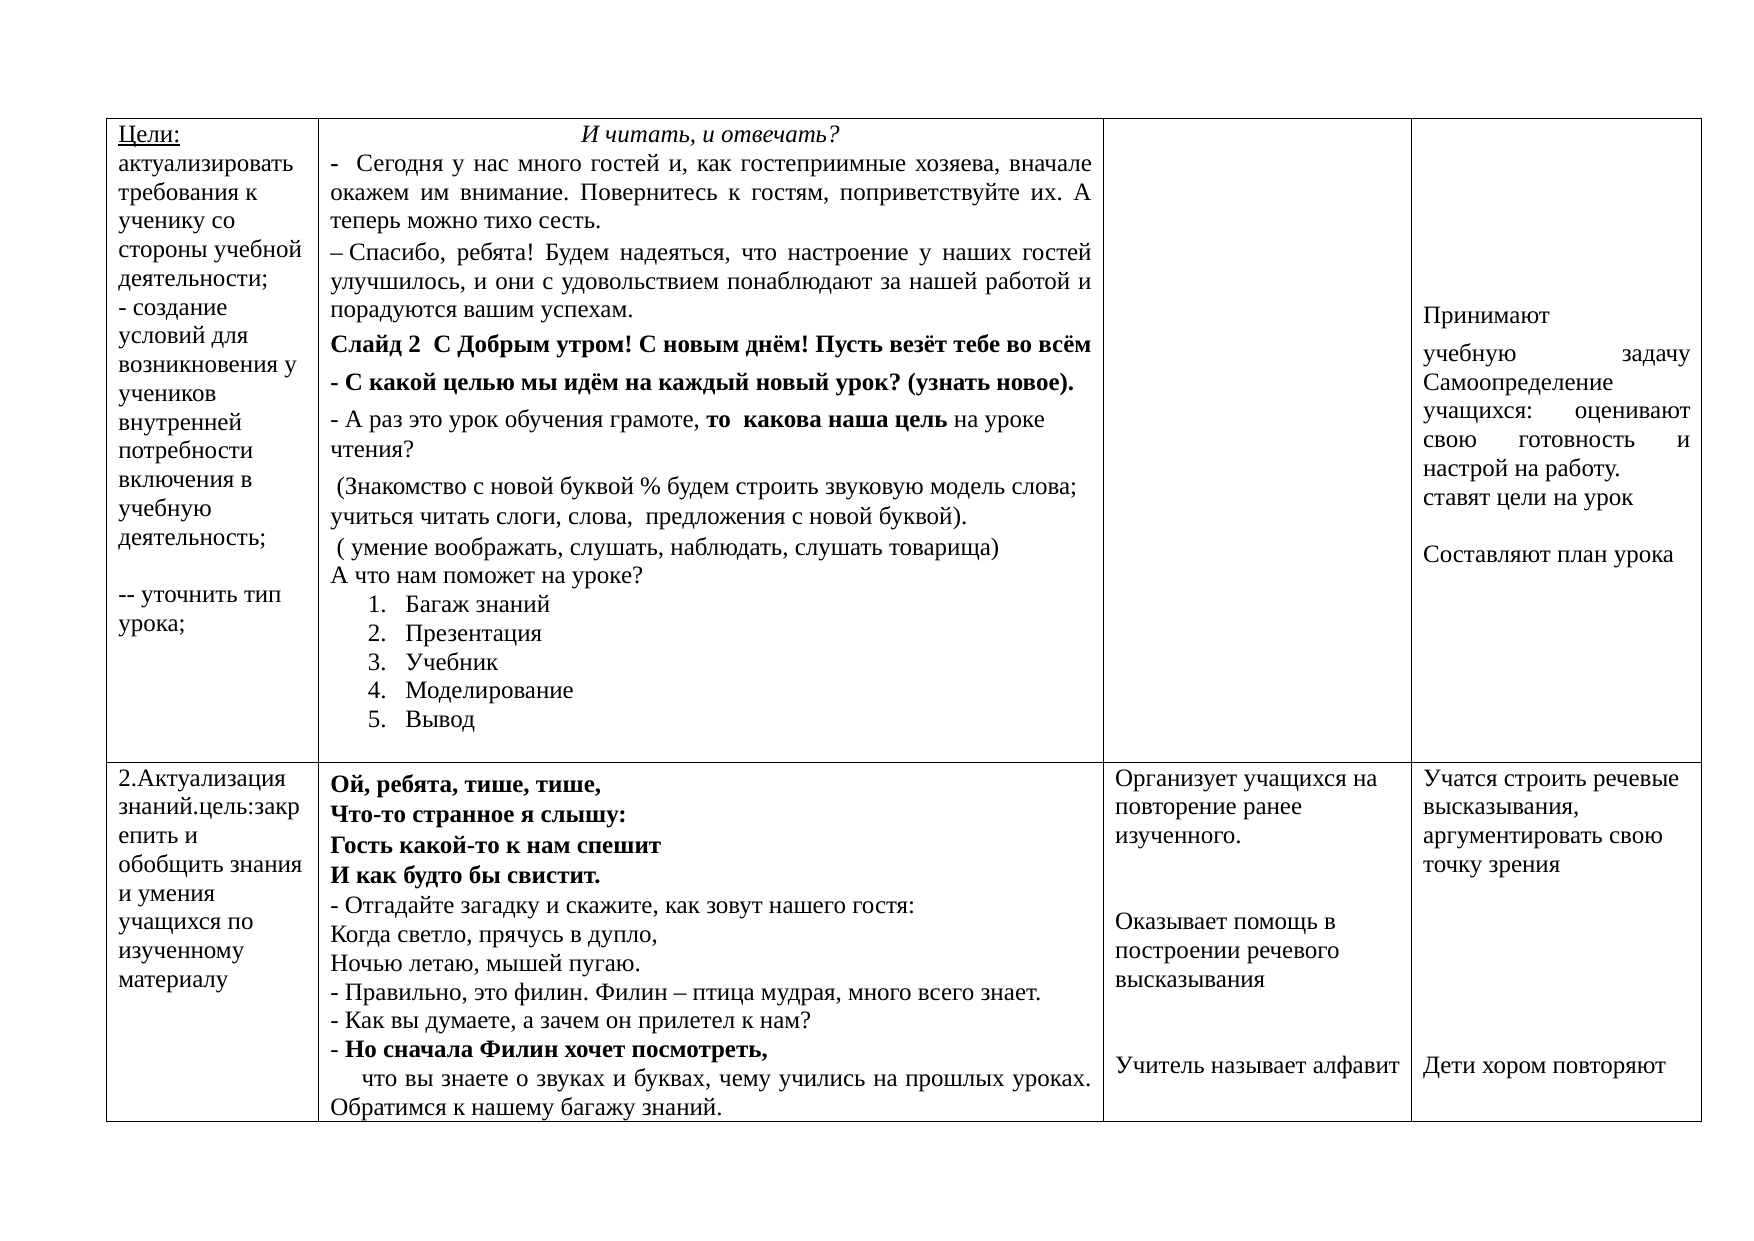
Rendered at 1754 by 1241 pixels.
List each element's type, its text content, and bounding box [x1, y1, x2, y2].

table_cell Ой, ребята, тише, тише, Что-то странное я слышу: Гость какой-то к нам спешит И как будто бы свистит. - Отгадайте загадку и скажите, как зовут нашего гостя: Когда светло, прячусь в дупло, Ночью летаю, мышей пугаю. - Правильно, это филин. Филин – птица мудрая, много всего знает. - Как вы думаете, а зачем он прилетел к нам? - Но сначала Филин хочет посмотреть, что вы знаете о звуках и буквах, чему учились на прошлых уроках. Обратимся к нашему багажу знаний. [319, 763, 1103, 1121]
table_cell [1104, 119, 1411, 762]
table_cell Организует учащихся на повторение ранее изученного. Оказывает помощь в построении речевого высказывания Учитель называет алфавит [1104, 763, 1411, 1121]
table_cell Принимают учебную задачу Самоопределение учащихся: оценивают свою готовность и настрой на работу. ставят цели на урок Составляют план урока [1412, 119, 1701, 762]
table_cell 2.Актуализация знаний.цель:закрепить и обобщить знания и умения учащихся по изученному материалу [107, 763, 318, 1121]
table_cell Учатся строить речевые высказывания, аргументировать свою точку зрения Дети хором повторяют [1412, 763, 1701, 1121]
table_cell И читать, и отвечать? - Сегодня у нас много гостей и, как гостеприимные хозяева, вначале окажем им внимание. Повернитесь к гостям, поприветствуйте их. А теперь можно тихо сесть. – Спасибо, ребята! Будем надеяться, что настроение у наших гостей улучшилось, и они с удовольствием понаблюдают за нашей работой и порадуются вашим успехам. Слайд 2 С Добрым утром! С новым днём! Пусть везёт тебе во всём - С какой целью мы идём на каждый новый урок? (узнать новое). - А раз это урок обучения грамоте, то какова наша цель на уроке чтения? (Знакомство с новой буквой % будем строить звуковую модель слова; учиться читать слоги, слова, предложения с новой буквой). ( умение воображать, слушать, наблюдать, слушать товарища) А что нам поможет на уроке? Багаж знаний Презентация Учебник Моделирование Вывод [319, 119, 1103, 762]
table_cell Цели: актуализировать требования к ученику со стороны учебной деятельности; - создание условий для возникновения у учеников внутренней потребности включения в учебную деятельность; -- уточнить тип урока; [107, 119, 318, 762]
